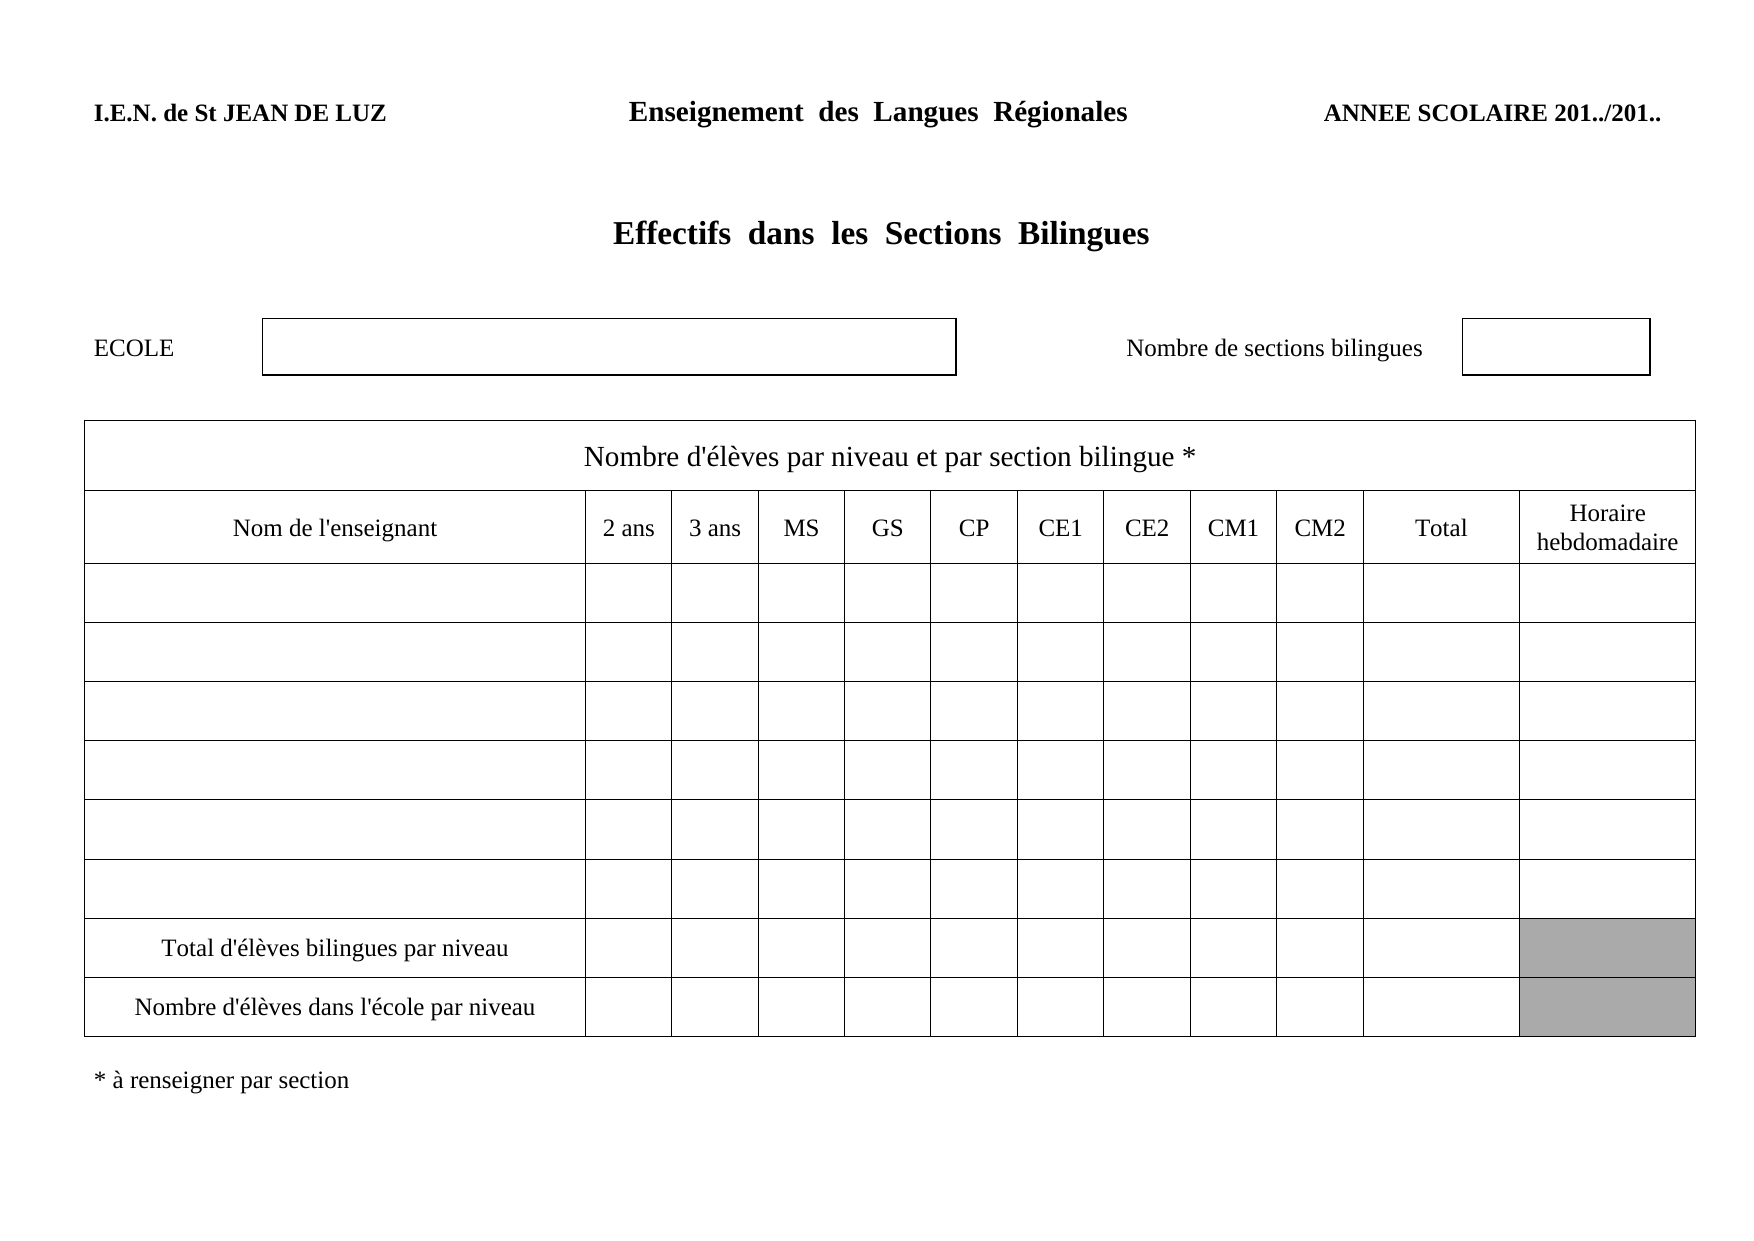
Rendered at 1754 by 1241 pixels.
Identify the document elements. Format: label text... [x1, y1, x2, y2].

table_cell [1277, 800, 1363, 858]
table_cell [586, 564, 671, 622]
table_header Nombre d'élèves par niveau et par section bilingue * [85, 421, 1695, 490]
table_cell [759, 978, 844, 1036]
table_cell [1277, 682, 1363, 740]
table_cell Nom de l'enseignant [85, 491, 585, 563]
table_cell [1364, 682, 1519, 740]
table_cell MS [759, 491, 844, 563]
table_cell [1191, 682, 1276, 740]
table_cell [845, 623, 930, 681]
text I.E.N. de St JEAN DE LUZ Enseignement des Langues Régionales ANNEE SCOLAIRE 201../201.. [94, 94, 1669, 127]
table_cell CM2 [1277, 491, 1363, 563]
table_cell [1018, 978, 1103, 1036]
table_cell [586, 919, 671, 977]
table_cell CE1 [1018, 491, 1103, 563]
table_cell [1364, 741, 1519, 799]
table_cell [845, 800, 930, 858]
table_cell [845, 741, 930, 799]
subtitle Effectifs dans les Sections Bilingues [94, 213, 1669, 252]
table_cell [1277, 919, 1363, 977]
table_cell [1018, 741, 1103, 799]
table_cell [1520, 623, 1695, 681]
table_cell [672, 800, 758, 858]
table_cell [1018, 623, 1103, 681]
table_cell [1364, 978, 1519, 1036]
table_cell [759, 682, 844, 740]
table_cell [845, 564, 930, 622]
table_cell 3 ans [672, 491, 758, 563]
table_cell [931, 860, 1017, 917]
table_cell [672, 860, 758, 917]
table_cell Nombre d'élèves dans l'école par niveau [85, 978, 585, 1036]
table_cell [586, 800, 671, 858]
table_cell [586, 623, 671, 681]
table_cell Total d'élèves bilingues par niveau [85, 919, 585, 977]
text ECOLE [94, 333, 262, 362]
table_cell [1520, 741, 1695, 799]
table_cell [931, 564, 1017, 622]
table_cell [672, 741, 758, 799]
table_cell [845, 860, 930, 917]
table_cell Horaire hebdomadaire [1520, 491, 1695, 563]
table_cell [1191, 564, 1276, 622]
table_cell [931, 978, 1017, 1036]
table_cell [1104, 800, 1190, 858]
table_cell [845, 919, 930, 977]
table_cell [1104, 564, 1190, 622]
table_cell [1364, 564, 1519, 622]
table_cell [85, 860, 585, 917]
table_cell [759, 800, 844, 858]
table_cell [85, 564, 585, 622]
table_cell [759, 860, 844, 917]
table_cell [1018, 800, 1103, 858]
table_cell [845, 978, 930, 1036]
table_cell [672, 682, 758, 740]
table_cell [1520, 919, 1695, 977]
table_cell [1277, 860, 1363, 917]
table_cell [1364, 623, 1519, 681]
table_cell [931, 623, 1017, 681]
table_cell [759, 623, 844, 681]
table_cell [1364, 860, 1519, 917]
table_cell GS [845, 491, 930, 563]
table_cell [1191, 800, 1276, 858]
table_cell [931, 682, 1017, 740]
table_cell [931, 919, 1017, 977]
table_cell [586, 741, 671, 799]
table_cell [1191, 860, 1276, 917]
table_cell [759, 564, 844, 622]
text Nombre de sections bilingues [957, 333, 1462, 362]
table_cell [931, 741, 1017, 799]
table_cell CP [931, 491, 1017, 563]
table_cell [1104, 682, 1190, 740]
table_cell [1104, 860, 1190, 917]
table_cell [759, 919, 844, 977]
table_cell [672, 564, 758, 622]
table_cell [1018, 919, 1103, 977]
table_cell [1520, 800, 1695, 858]
table_cell Total [1364, 491, 1519, 563]
table_cell [1191, 919, 1276, 977]
table_cell [1104, 919, 1190, 977]
table_cell [1520, 860, 1695, 917]
table_cell [1520, 978, 1695, 1036]
table_cell [931, 800, 1017, 858]
table_cell [845, 682, 930, 740]
table_cell [1104, 741, 1190, 799]
table_cell [1364, 919, 1519, 977]
table_cell [1277, 978, 1363, 1036]
table_cell [672, 919, 758, 977]
text * à renseigner par section [94, 1065, 1669, 1094]
table_cell [1520, 564, 1695, 622]
table_cell [1018, 682, 1103, 740]
table_cell [1104, 978, 1190, 1036]
table_cell [586, 860, 671, 917]
table_cell [759, 741, 844, 799]
table_cell [1191, 623, 1276, 681]
table_cell [672, 978, 758, 1036]
table_cell [1018, 564, 1103, 622]
table_cell [1520, 682, 1695, 740]
table_cell [1191, 741, 1276, 799]
table_cell [1104, 623, 1190, 681]
table_cell CE2 [1104, 491, 1190, 563]
table_cell [1364, 800, 1519, 858]
table_cell [1277, 623, 1363, 681]
table_cell [1191, 978, 1276, 1036]
table_cell [85, 741, 585, 799]
table_cell [1018, 860, 1103, 917]
table_cell [586, 682, 671, 740]
table_cell [85, 800, 585, 858]
table_cell [1277, 564, 1363, 622]
table_cell CM1 [1191, 491, 1276, 563]
table_cell [586, 978, 671, 1036]
table_cell [85, 623, 585, 681]
table_cell [672, 623, 758, 681]
table_cell [85, 682, 585, 740]
table_cell [1277, 741, 1363, 799]
table_cell 2 ans [586, 491, 671, 563]
